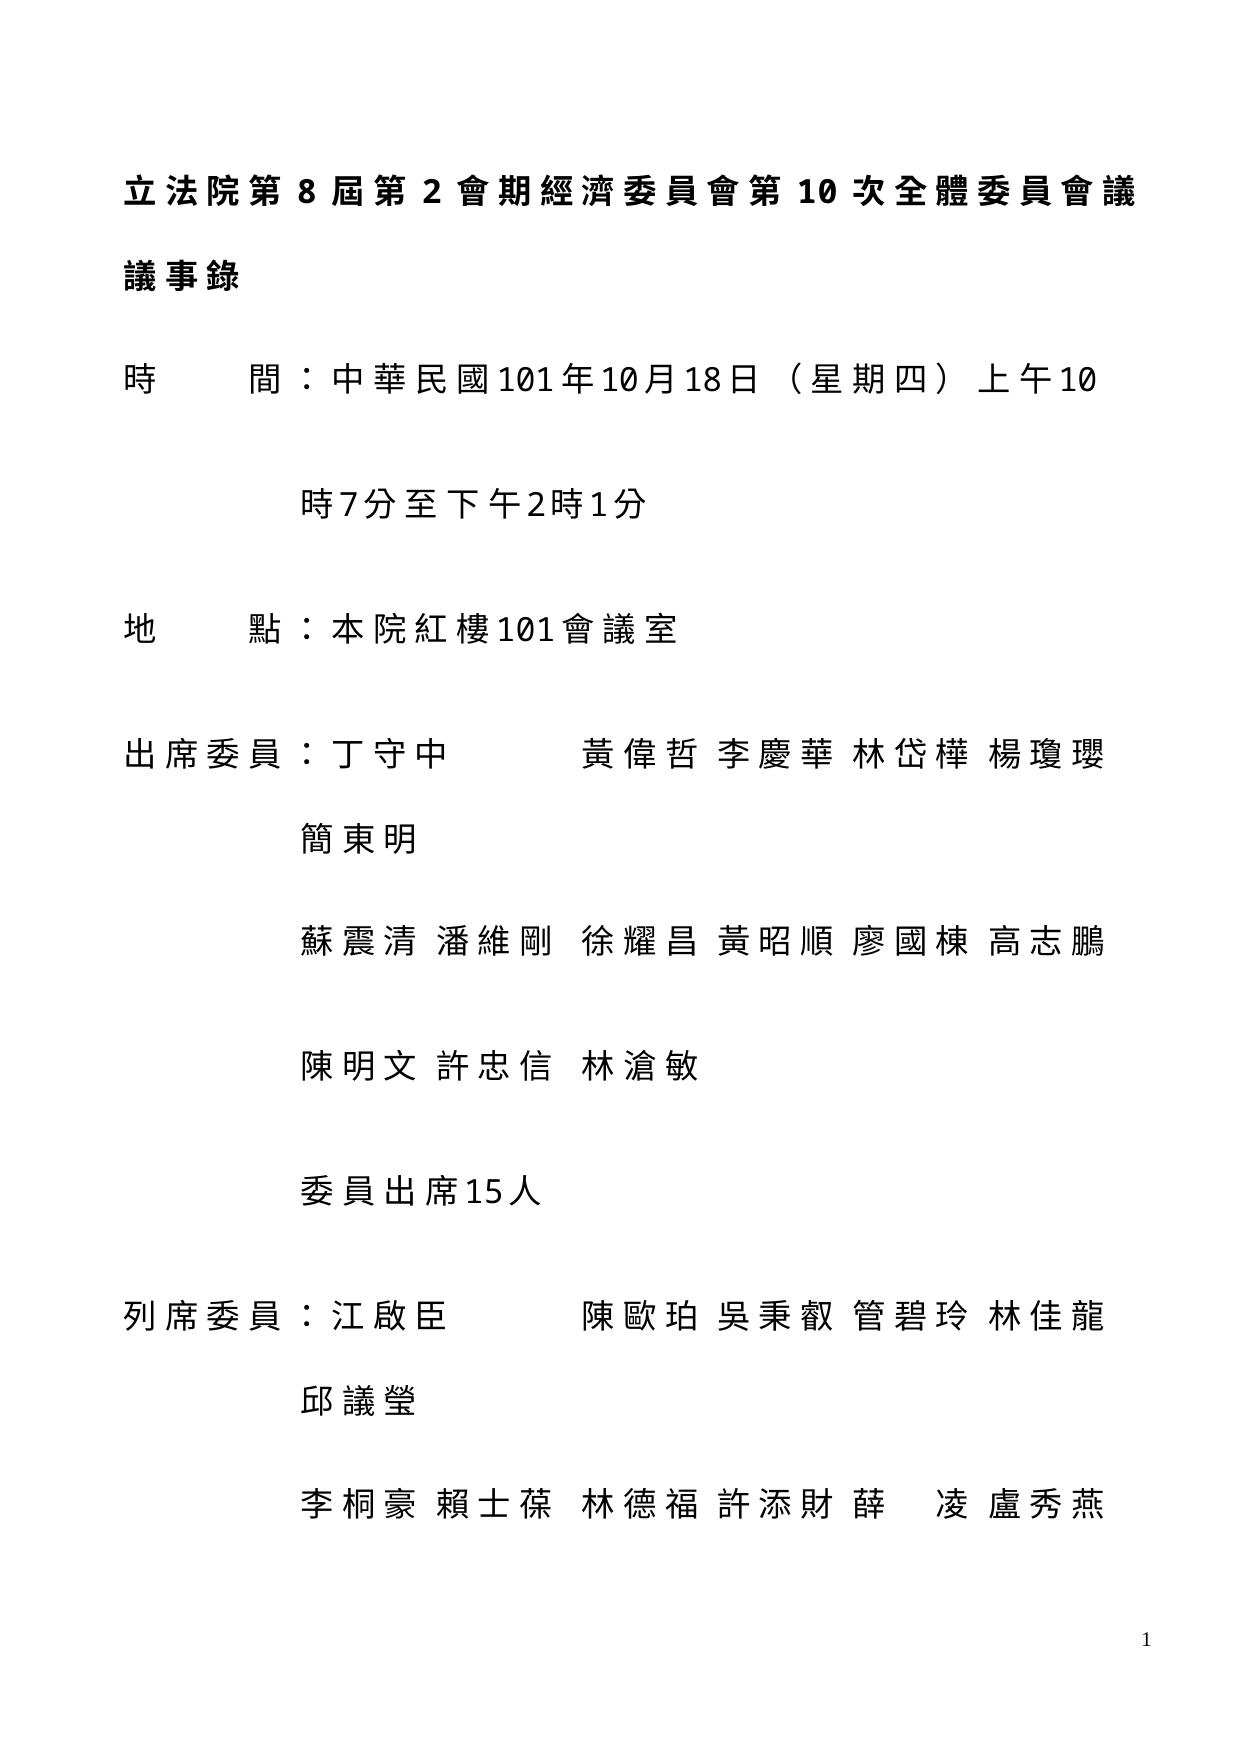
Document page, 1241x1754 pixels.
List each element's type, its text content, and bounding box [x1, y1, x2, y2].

text 出席委員：丁守中 黃偉哲 李慶華 林岱樺 楊瓊瓔 簡東明 蘇震清 潘維剛 徐耀昌 黃昭順 廖國棟 高志鵬 陳明文 許忠信 林滄敏 委員出席15人 [119, 670, 1150, 1233]
text 立法院第8屆第2會期經濟委員會第10次全體委員會議議事錄 [119, 108, 1150, 295]
text 列席委員：江啟臣 陳歐珀 吳秉叡 管碧玲 林佳龍 邱議瑩 李桐豪 賴士葆 林德福 許添財 薛 凌 盧秀燕 [119, 1233, 1150, 1545]
text 地 點：本院紅樓101會議室 [119, 545, 1150, 670]
text 時 間：中華民國101年10月18日（星期四）上午10時7分至下午2時1分 [119, 295, 1132, 545]
